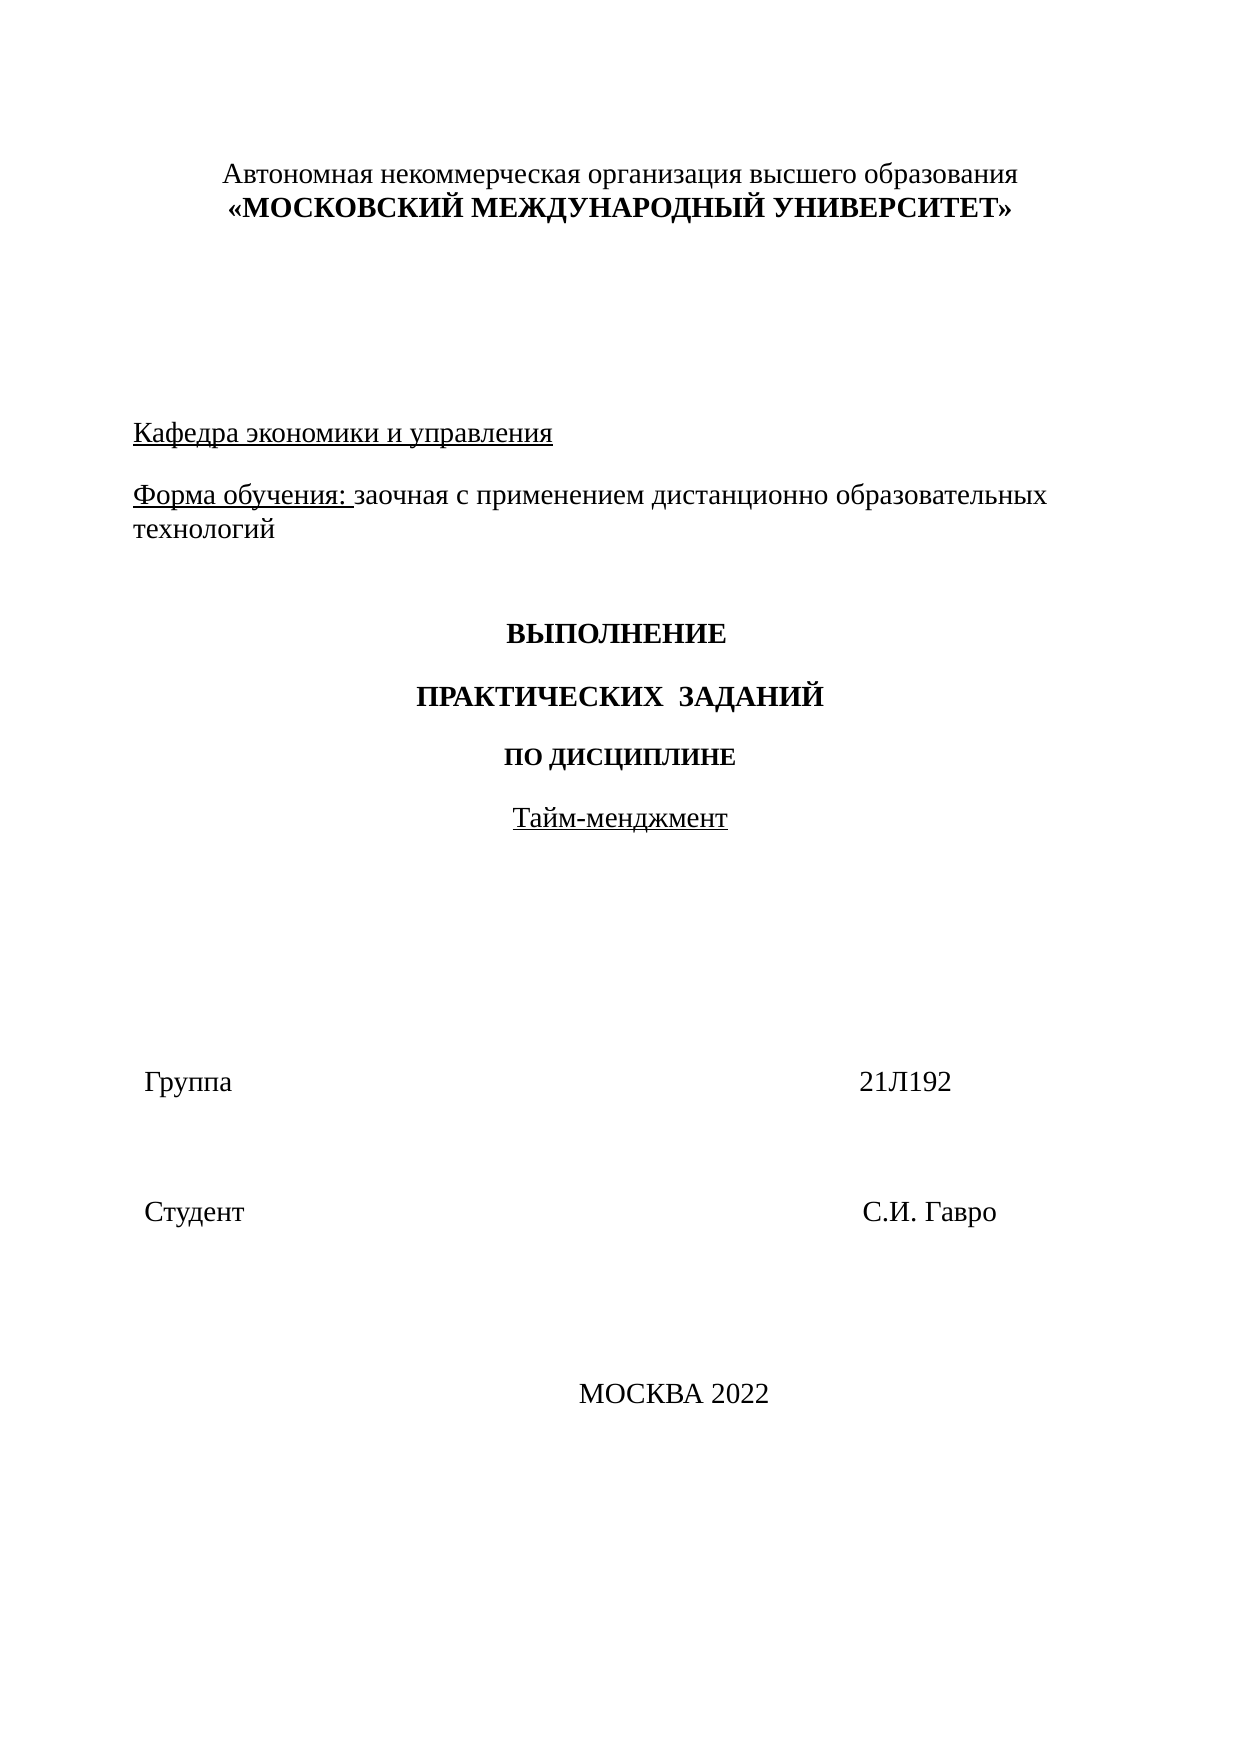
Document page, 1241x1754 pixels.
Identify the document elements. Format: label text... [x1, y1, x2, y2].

table_cell Студент [133, 1194, 526, 1227]
table_cell [133, 578, 1107, 616]
table_cell [526, 1194, 822, 1227]
table_cell [526, 1228, 822, 1342]
table_cell ВЫПОЛНЕНИЕ ПРАКТИЧЕСКИХ ЗАДАНИЙ ПО ДИСЦИПЛИНЕ Тайм-менджмент [133, 616, 1107, 1031]
table_cell [133, 1228, 526, 1342]
table_cell [822, 1343, 1107, 1409]
table_cell Кафедра экономики и управления Форма обучения: заочная с применением дистанционно образовательных технологий [133, 415, 1107, 578]
table_cell [133, 1031, 1107, 1064]
table_cell МОСКВА 2022 [526, 1343, 822, 1409]
table_cell С.И. Гавро [822, 1194, 1107, 1227]
table_cell Группа 21Л192 [133, 1064, 1107, 1194]
table_cell [133, 1343, 526, 1409]
table_header Автономная некоммерческая организация высшего образования «МОСКОВСКИЙ МЕЖДУНАРОДНЫЙ УНИВЕРСИТЕТ» [133, 156, 1107, 415]
table_cell [822, 1228, 1107, 1342]
